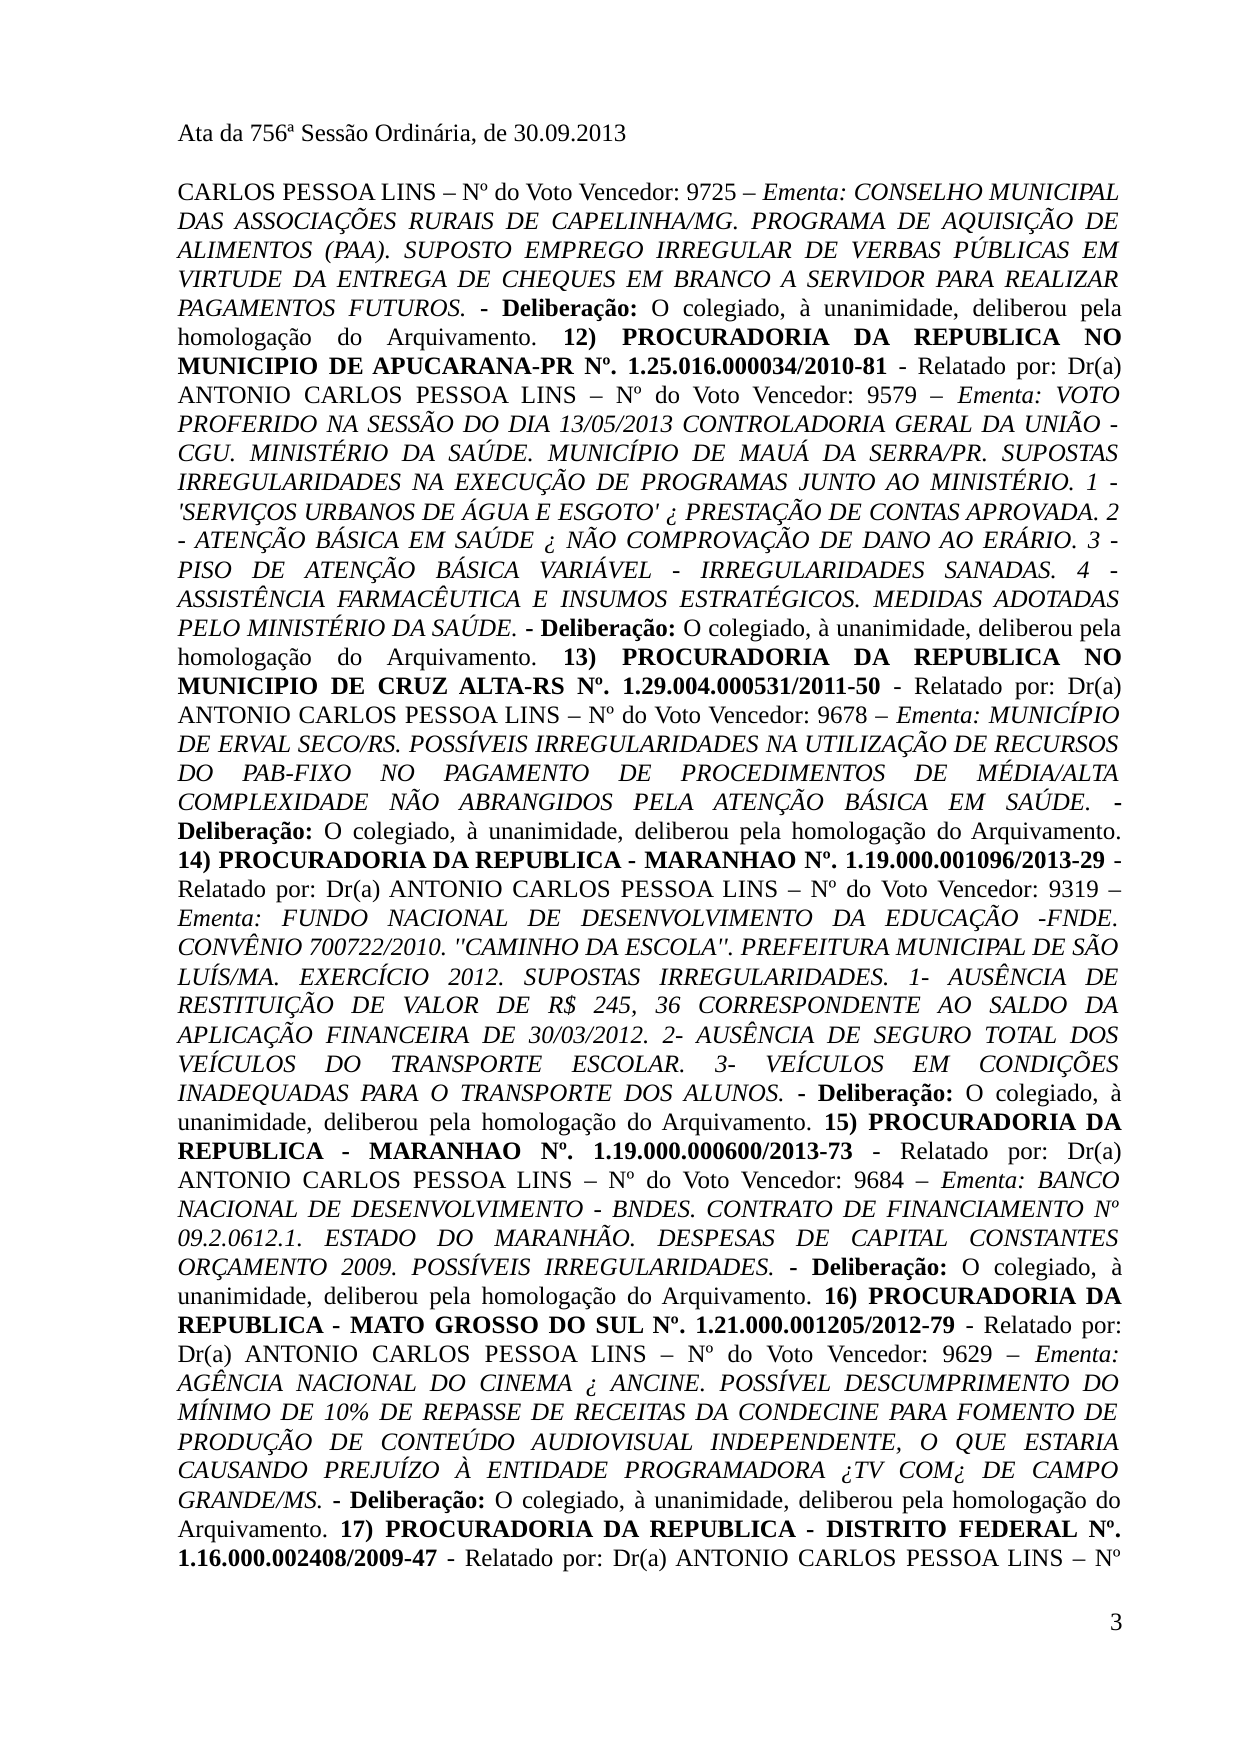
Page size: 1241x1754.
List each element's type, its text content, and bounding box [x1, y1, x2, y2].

text CARLOS PESSOA LINS – Nº do Voto Vencedor: 9725 – Ementa: CONSELHO MUNICIPAL DAS ASSOCIAÇÕES RURAIS DE CAPELINHA/MG. PROGRAMA DE AQUISIÇÃO DE ALIMENTOS (PAA). SUPOSTO EMPREGO IRREGULAR DE VERBAS PÚBLICAS EM VIRTUDE DA ENTREGA DE CHEQUES EM BRANCO A SERVIDOR PARA REALIZAR PAGAMENTOS FUTUROS. - Deliberação: O colegiado, à unanimidade, deliberou pela homologação do Arquivamento. 12) PROCURADORIA DA REPUBLICA NO MUNICIPIO DE APUCARANA-PR Nº. 1.25.016.000034/2010-81 - Relatado por: Dr(a) ANTONIO CARLOS PESSOA LINS – Nº do Voto Vencedor: 9579 – Ementa: VOTO PROFERIDO NA SESSÃO DO DIA 13/05/2013 CONTROLADORIA GERAL DA UNIÃO - CGU. MINISTÉRIO DA SAÚDE. MUNICÍPIO DE MAUÁ DA SERRA/PR. SUPOSTAS IRREGULARIDADES NA EXECUÇÃO DE PROGRAMAS JUNTO AO MINISTÉRIO. 1 - 'SERVIÇOS URBANOS DE ÁGUA E ESGOTO' ¿ PRESTAÇÃO DE CONTAS APROVADA. 2 - ATENÇÃO BÁSICA EM SAÚDE ¿ NÃO COMPROVAÇÃO DE DANO AO ERÁRIO. 3 - PISO DE ATENÇÃO BÁSICA VARIÁVEL - IRREGULARIDADES SANADAS. 4 - ASSISTÊNCIA FARMACÊUTICA E INSUMOS ESTRATÉGICOS. MEDIDAS ADOTADAS PELO MINISTÉRIO DA SAÚDE. - Deliberação: O colegiado, à unanimidade, deliberou pela homologação do Arquivamento. 13) PROCURADORIA DA REPUBLICA NO MUNICIPIO DE CRUZ ALTA-RS Nº. 1.29.004.000531/2011-50 - Relatado por: Dr(a) ANTONIO CARLOS PESSOA LINS – Nº do Voto Vencedor: 9678 – Ementa: MUNICÍPIO DE ERVAL SECO/RS. POSSÍVEIS IRREGULARIDADES NA UTILIZAÇÃO DE RECURSOS DO PAB-FIXO NO PAGAMENTO DE PROCEDIMENTOS DE MÉDIA/ALTA COMPLEXIDADE NÃO ABRANGIDOS PELA ATENÇÃO BÁSICA EM SAÚDE. - Deliberação: O colegiado, à unanimidade, deliberou pela homologação do Arquivamento. 14) PROCURADORIA DA REPUBLICA - MARANHAO Nº. 1.19.000.001096/2013-29 - Relatado por: Dr(a) ANTONIO CARLOS PESSOA LINS – Nº do Voto Vencedor: 9319 – Ementa: FUNDO NACIONAL DE DESENVOLVIMENTO DA EDUCAÇÃO -FNDE. CONVÊNIO 700722/2010. ''CAMINHO DA ESCOLA''. PREFEITURA MUNICIPAL DE SÃO LUÍS/MA. EXERCÍCIO 2012. SUPOSTAS IRREGULARIDADES. 1- AUSÊNCIA DE RESTITUIÇÃO DE VALOR DE R$ 245, 36 CORRESPONDENTE AO SALDO DA APLICAÇÃO FINANCEIRA DE 30/03/2012. 2- AUSÊNCIA DE SEGURO TOTAL DOS VEÍCULOS DO TRANSPORTE ESCOLAR. 3- VEÍCULOS EM CONDIÇÕES INADEQUADAS PARA O TRANSPORTE DOS ALUNOS. - Deliberação: O colegiado, à unanimidade, deliberou pela homologação do Arquivamento. 15) PROCURADORIA DA REPUBLICA - MARANHAO Nº. 1.19.000.000600/2013-73 - Relatado por: Dr(a) ANTONIO CARLOS PESSOA LINS – Nº do Voto Vencedor: 9684 – Ementa: BANCO NACIONAL DE DESENVOLVIMENTO - BNDES. CONTRATO DE FINANCIAMENTO Nº 09.2.0612.1. ESTADO DO MARANHÃO. DESPESAS DE CAPITAL CONSTANTES ORÇAMENTO 2009. POSSÍVEIS IRREGULARIDADES. - Deliberação: O colegiado, à unanimidade, deliberou pela homologação do Arquivamento. 16) PROCURADORIA DA REPUBLICA - MATO GROSSO DO SUL Nº. 1.21.000.001205/2012-79 - Relatado por: Dr(a) ANTONIO CARLOS PESSOA LINS – Nº do Voto Vencedor: 9629 – Ementa: AGÊNCIA NACIONAL DO CINEMA ¿ ANCINE. POSSÍVEL DESCUMPRIMENTO DO MÍNIMO DE 10% DE REPASSE DE RECEITAS DA CONDECINE PARA FOMENTO DE PRODUÇÃO DE CONTEÚDO AUDIOVISUAL INDEPENDENTE, O QUE ESTARIA CAUSANDO PREJUÍZO À ENTIDADE PROGRAMADORA ¿TV COM¿ DE CAMPO GRANDE/MS. - Deliberação: O colegiado, à unanimidade, deliberou pela homologação do Arquivamento. 17) PROCURADORIA DA REPUBLICA - DISTRITO FEDERAL Nº. 1.16.000.002408/2009-47 - Relatado por: Dr(a) ANTONIO CARLOS PESSOA LINS – Nº [177, 177, 1122, 1572]
